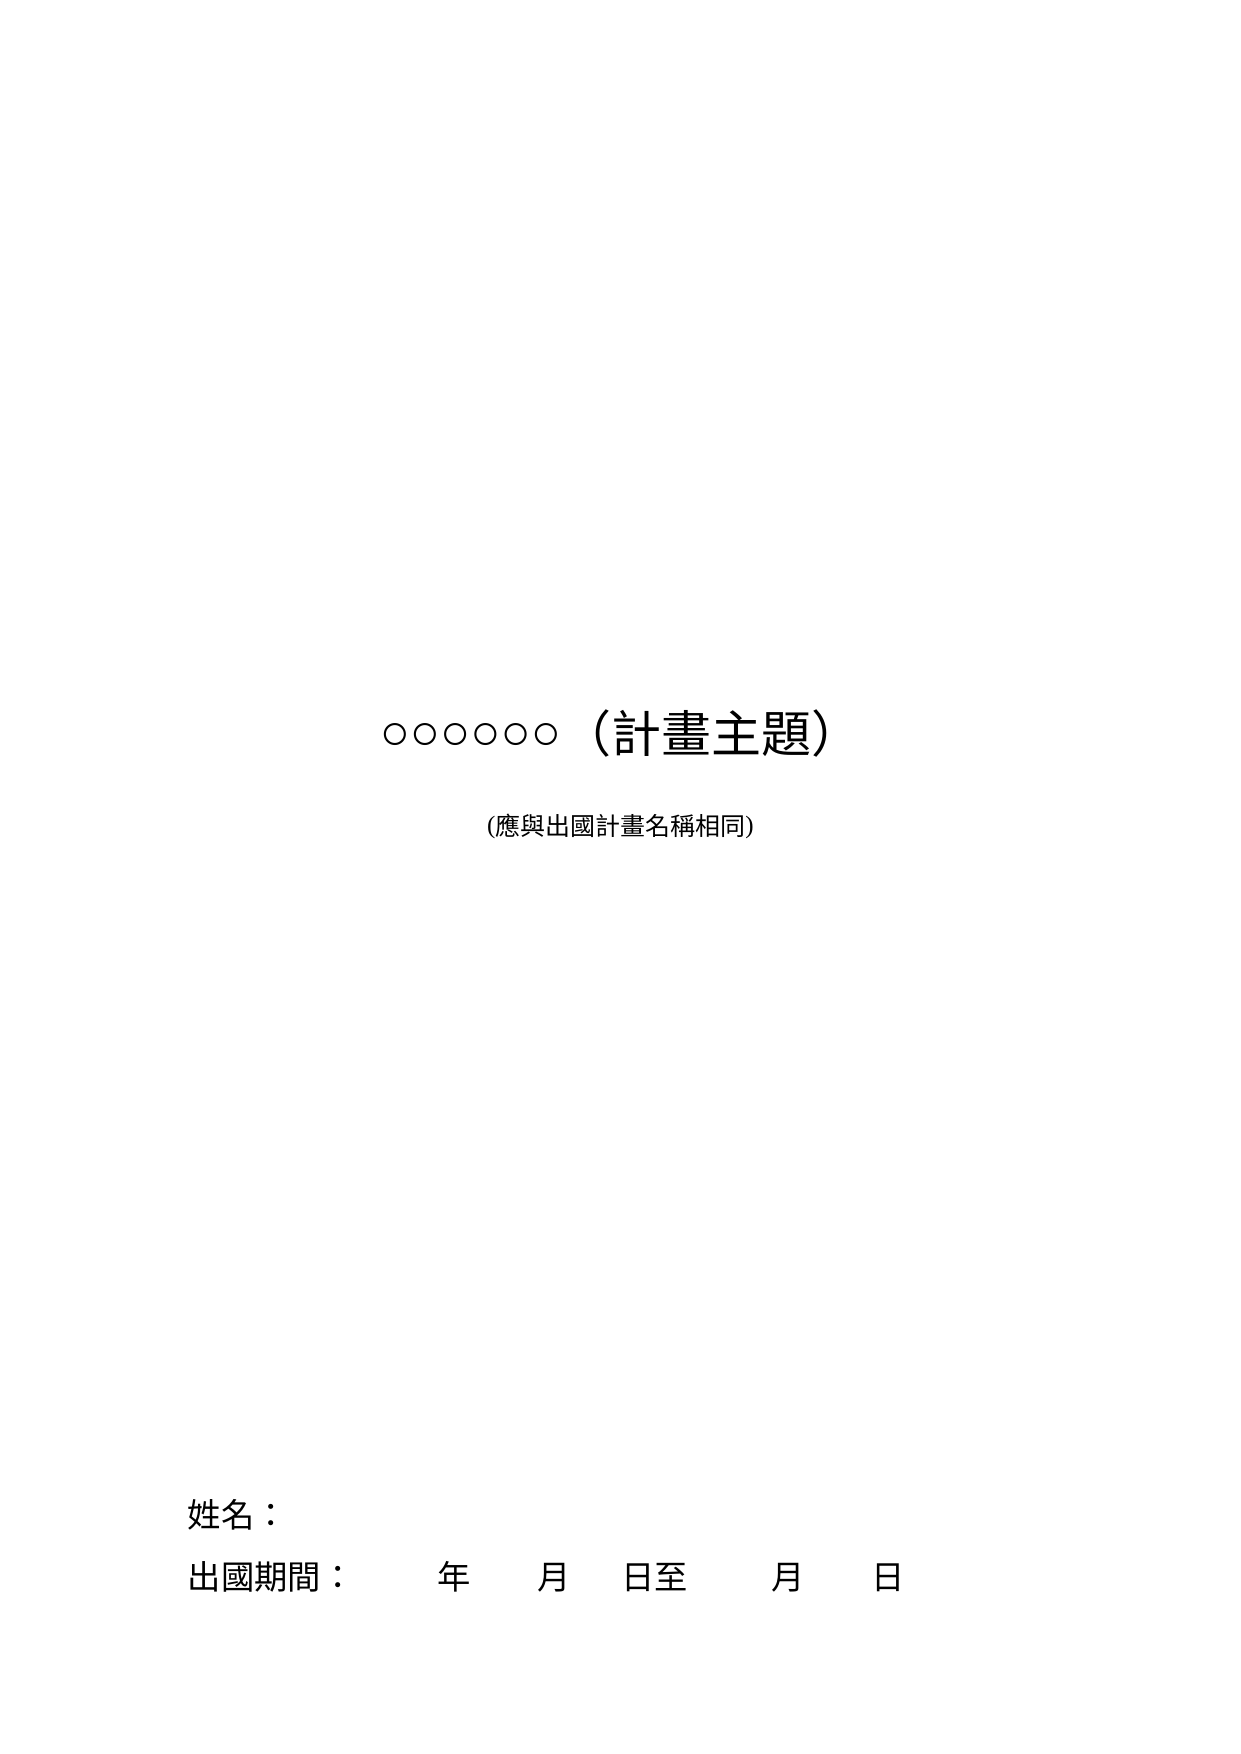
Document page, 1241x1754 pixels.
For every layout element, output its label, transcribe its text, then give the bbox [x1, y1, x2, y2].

text ○○○○○○（計畫主題） [187, 658, 1053, 783]
text (應與出國計畫名稱相同) [187, 783, 1053, 846]
text 姓名： [187, 1471, 1053, 1533]
text 出國期間： 年 月 日至 月 日 [187, 1533, 1053, 1596]
